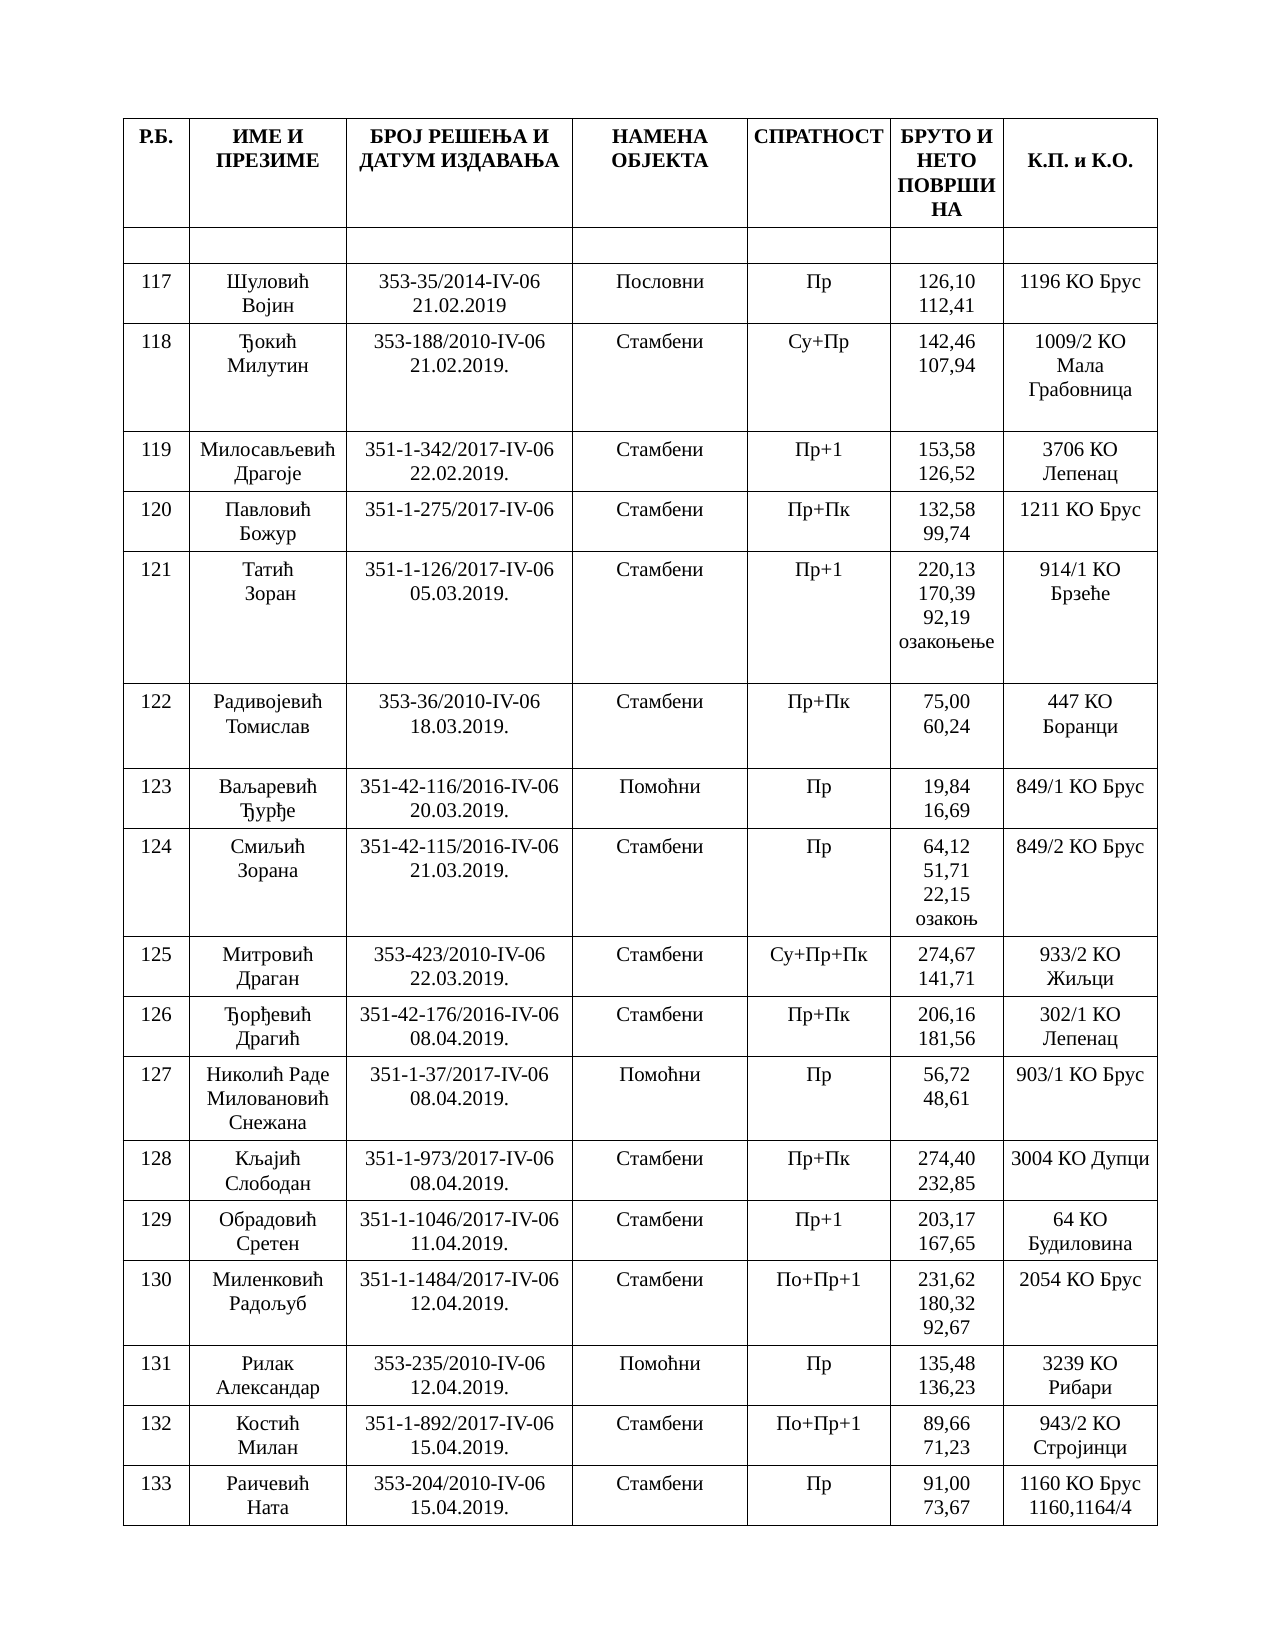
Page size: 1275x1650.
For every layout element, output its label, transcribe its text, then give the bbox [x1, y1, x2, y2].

table_cell 120 [124, 492, 189, 551]
table_cell 135,48 136,23 [891, 1346, 1003, 1404]
table_cell 56,72 48,61 [891, 1057, 1003, 1140]
table_cell Шуловић Војин [190, 264, 346, 322]
table_cell 351-1-892/2017-IV-06 15.04.2019. [347, 1406, 572, 1465]
table_cell [1004, 228, 1157, 262]
table_cell 126,10 112,41 [891, 264, 1003, 322]
table_cell Стамбени [573, 552, 747, 683]
table_cell 302/1 КО Лепенац [1004, 997, 1157, 1056]
table_cell Пр+1 [748, 1201, 890, 1260]
table_cell 3239 КО Рибари [1004, 1346, 1157, 1404]
table_cell 353-36/2010-IV-06 18.03.2019. [347, 684, 572, 767]
table_cell Николић Раде Миловановић Снежана [190, 1057, 346, 1140]
table_cell [573, 228, 747, 262]
table_header БРОЈ РЕШЕЊА И ДАТУМ ИЗДАВАЊА [347, 119, 572, 226]
table_cell Пр [748, 769, 890, 827]
table_cell 903/1 КО Брус [1004, 1057, 1157, 1140]
table_cell По+Пр+1 [748, 1406, 890, 1465]
table_cell [190, 228, 346, 262]
table_cell 914/1 КО Брзеће [1004, 552, 1157, 683]
table_cell Павловић Божур [190, 492, 346, 551]
table_cell Стамбени [573, 1406, 747, 1465]
table_cell 274,67 141,71 [891, 937, 1003, 996]
table_cell 231,62 180,32 92,67 [891, 1261, 1003, 1344]
table_cell Пословни [573, 264, 747, 322]
table_cell Пр [748, 264, 890, 322]
table_cell Стамбени [573, 1141, 747, 1200]
table_cell 353-235/2010-IV-06 12.04.2019. [347, 1346, 572, 1404]
table_cell По+Пр+1 [748, 1261, 890, 1344]
table_cell 447 КО Боранци [1004, 684, 1157, 767]
table_cell 351-1-1046/2017-IV-06 11.04.2019. [347, 1201, 572, 1260]
table_cell 206,16 181,56 [891, 997, 1003, 1056]
table_cell Стамбени [573, 1466, 747, 1525]
table_header Р.Б. [124, 119, 189, 226]
table_header К.П. и К.О. [1004, 119, 1157, 226]
table_cell 117 [124, 264, 189, 322]
table_cell 351-42-116/2016-IV-06 20.03.2019. [347, 769, 572, 827]
table_cell 122 [124, 684, 189, 767]
table_cell 353-423/2010-IV-06 22.03.2019. [347, 937, 572, 996]
table_cell 849/1 КО Брус [1004, 769, 1157, 827]
table_cell Рилак Александар [190, 1346, 346, 1404]
table_cell 351-1-126/2017-IV-06 05.03.2019. [347, 552, 572, 683]
table_cell 353-188/2010-IV-06 21.02.2019. [347, 324, 572, 431]
table_cell 1196 КО Брус [1004, 264, 1157, 322]
table_cell Стамбени [573, 997, 747, 1056]
table_cell 153,58 126,52 [891, 432, 1003, 491]
table_cell 353-204/2010-IV-06 15.04.2019. [347, 1466, 572, 1525]
table_cell Пр+Пк [748, 492, 890, 551]
table_cell 351-1-37/2017-IV-06 08.04.2019. [347, 1057, 572, 1140]
table_cell Су+Пр+Пк [748, 937, 890, 996]
table_cell Миленковић Радољуб [190, 1261, 346, 1344]
table_cell 130 [124, 1261, 189, 1344]
table_cell 274,40 232,85 [891, 1141, 1003, 1200]
table_cell 125 [124, 937, 189, 996]
table_cell 849/2 КО Брус [1004, 829, 1157, 936]
table_header НАМЕНА ОБЈЕКТА [573, 119, 747, 226]
table_cell 1160 КО Брус 1160,1164/4 [1004, 1466, 1157, 1525]
table_cell Помоћни [573, 1346, 747, 1404]
table_cell 943/2 КО Стројинци [1004, 1406, 1157, 1465]
table_cell Смиљић Зорана [190, 829, 346, 936]
table_cell 129 [124, 1201, 189, 1260]
table_cell 128 [124, 1141, 189, 1200]
table_cell Костић Милан [190, 1406, 346, 1465]
table_cell 126 [124, 997, 189, 1056]
table_cell Стамбени [573, 1261, 747, 1344]
table_cell 933/2 КО Жиљци [1004, 937, 1157, 996]
table_cell Помоћни [573, 1057, 747, 1140]
table_cell Пр [748, 1346, 890, 1404]
table_cell Ваљаревић Ђурђе [190, 769, 346, 827]
table_cell 64,12 51,71 22,15 озакоњ [891, 829, 1003, 936]
table_cell 89,66 71,23 [891, 1406, 1003, 1465]
table_cell 220,13 170,39 92,19 озакоњење [891, 552, 1003, 683]
table_cell 121 [124, 552, 189, 683]
table_cell 3706 КО Лепенац [1004, 432, 1157, 491]
table_cell Обрадовић Сретен [190, 1201, 346, 1260]
table_cell 351-1-1484/2017-IV-06 12.04.2019. [347, 1261, 572, 1344]
table_cell 142,46 107,94 [891, 324, 1003, 431]
table_header СПРАТНОСТ [748, 119, 890, 226]
table_header БРУТО И НЕТО ПОВРШИНА [891, 119, 1003, 226]
table_cell 123 [124, 769, 189, 827]
table_cell 351-42-176/2016-IV-06 08.04.2019. [347, 997, 572, 1056]
table_cell Пр+Пк [748, 1141, 890, 1200]
table_cell 1009/2 КО Мала Грабовница [1004, 324, 1157, 431]
table_cell 132 [124, 1406, 189, 1465]
table_cell [347, 228, 572, 262]
table_cell Стамбени [573, 324, 747, 431]
table_cell 203,17 167,65 [891, 1201, 1003, 1260]
table_cell Стамбени [573, 432, 747, 491]
table_cell 19,84 16,69 [891, 769, 1003, 827]
table_cell Раичевић Ната [190, 1466, 346, 1525]
table_header ИМЕ И ПРЕЗИМЕ [190, 119, 346, 226]
table_cell [748, 228, 890, 262]
table_cell Су+Пр [748, 324, 890, 431]
table_cell Пр [748, 1057, 890, 1140]
table_cell Пр+Пк [748, 684, 890, 767]
table_cell 91,00 73,67 [891, 1466, 1003, 1525]
table_cell Стамбени [573, 937, 747, 996]
table_cell Пр+Пк [748, 997, 890, 1056]
table_cell 133 [124, 1466, 189, 1525]
table_cell Пр+1 [748, 432, 890, 491]
table_cell Пр+1 [748, 552, 890, 683]
table_cell Митровић Драган [190, 937, 346, 996]
table_cell Пр [748, 829, 890, 936]
table_cell Радивојевић Томислав [190, 684, 346, 767]
table_cell Помоћни [573, 769, 747, 827]
table_cell 2054 КО Брус [1004, 1261, 1157, 1344]
table_cell 351-1-342/2017-IV-06 22.02.2019. [347, 432, 572, 491]
table_cell 132,58 99,74 [891, 492, 1003, 551]
table_cell 351-1-275/2017-IV-06 [347, 492, 572, 551]
table_cell 119 [124, 432, 189, 491]
table_cell [124, 228, 189, 262]
table_cell Татић Зоран [190, 552, 346, 683]
table_cell Кљајић Слободан [190, 1141, 346, 1200]
table_cell 124 [124, 829, 189, 936]
table_cell 64 КО Будиловина [1004, 1201, 1157, 1260]
table_cell Ђорђевић Драгић [190, 997, 346, 1056]
table_cell Пр [748, 1466, 890, 1525]
table_cell 1211 КО Брус [1004, 492, 1157, 551]
table_cell 353-35/2014-IV-06 21.02.2019 [347, 264, 572, 322]
table_cell Стамбени [573, 829, 747, 936]
table_cell Стамбени [573, 492, 747, 551]
table_cell 118 [124, 324, 189, 431]
table_cell Стамбени [573, 1201, 747, 1260]
table_cell Ђокић Милутин [190, 324, 346, 431]
table_cell 131 [124, 1346, 189, 1404]
table_cell 75,00 60,24 [891, 684, 1003, 767]
table_cell [891, 228, 1003, 262]
table_cell Милосављевић Драгоје [190, 432, 346, 491]
table_cell 127 [124, 1057, 189, 1140]
table_cell Стамбени [573, 684, 747, 767]
table_cell 351-42-115/2016-IV-06 21.03.2019. [347, 829, 572, 936]
table_cell 351-1-973/2017-IV-06 08.04.2019. [347, 1141, 572, 1200]
table_cell 3004 КО Дупци [1004, 1141, 1157, 1200]
